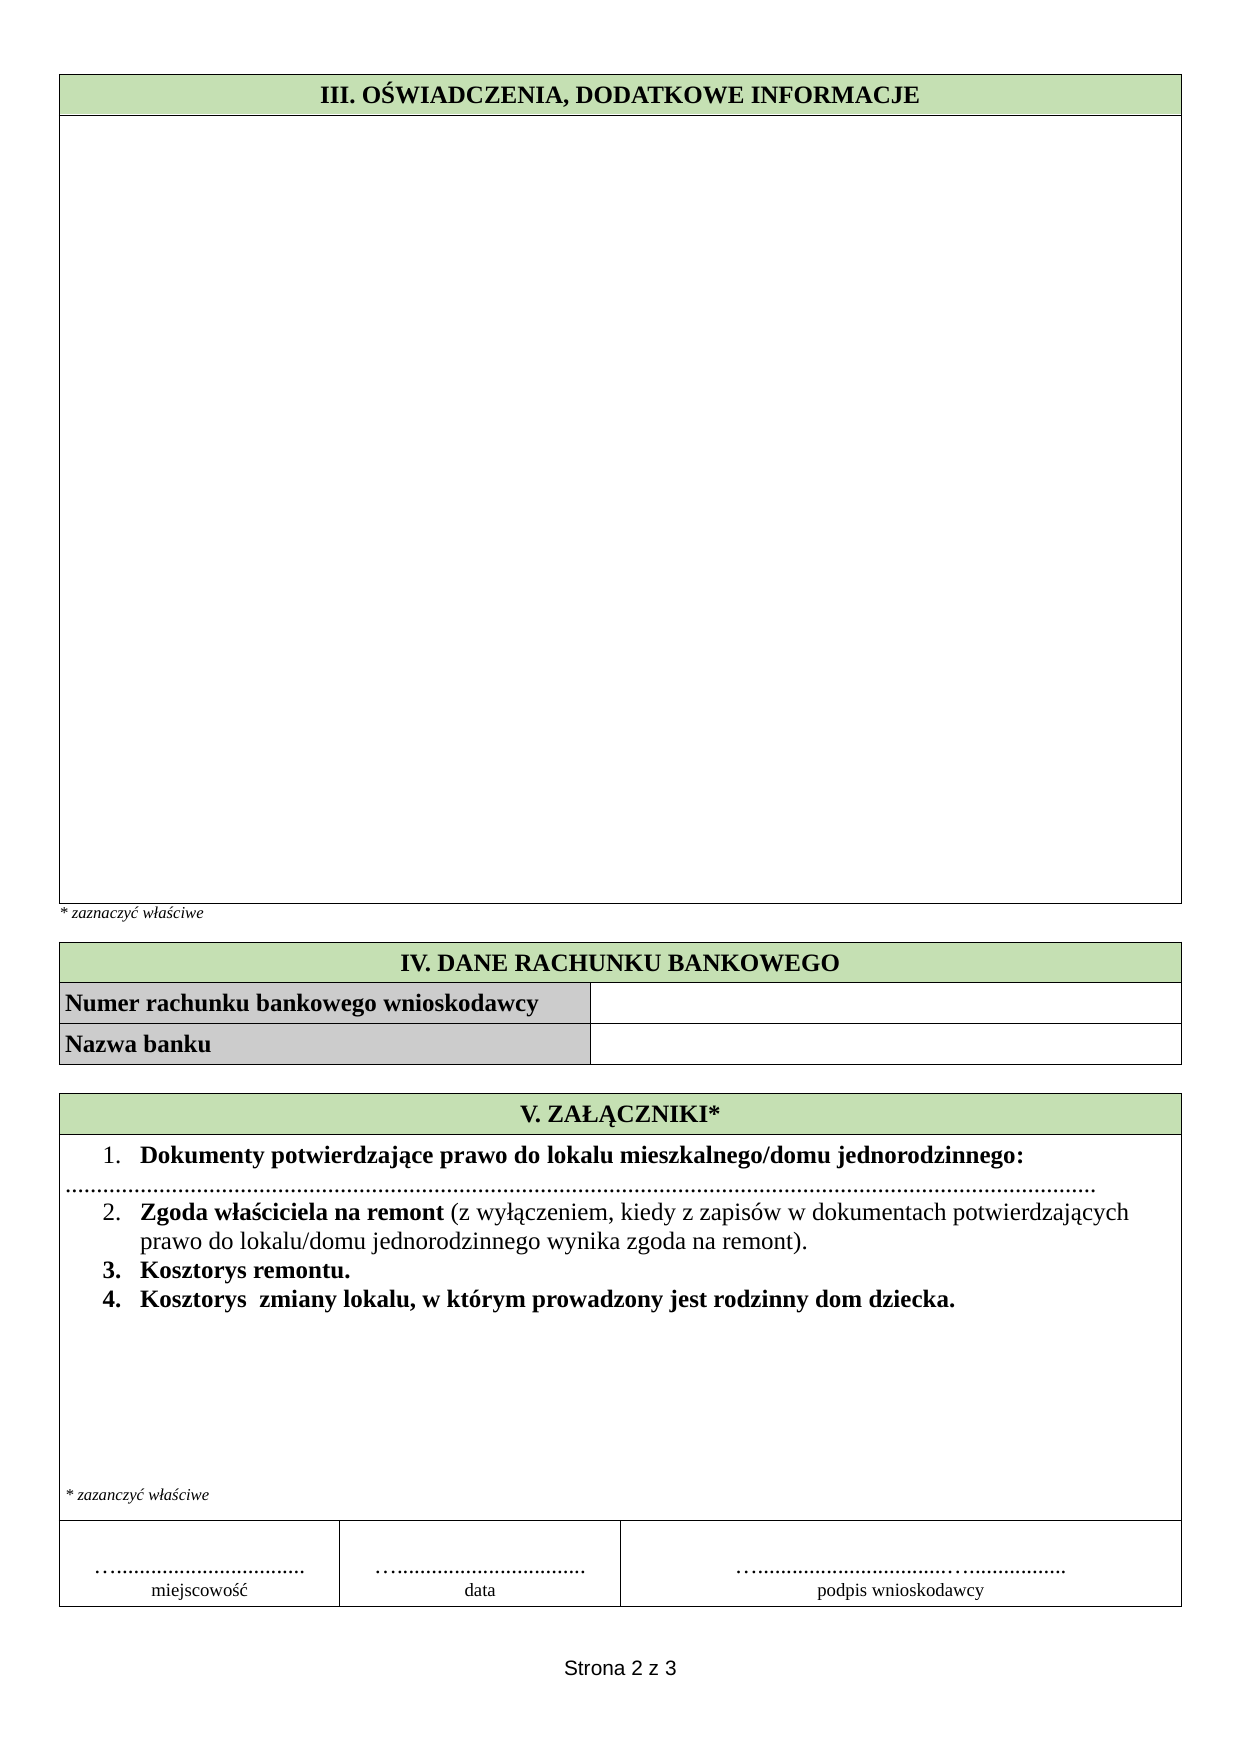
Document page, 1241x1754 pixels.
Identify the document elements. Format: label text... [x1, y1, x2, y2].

text * zaznaczyć właściwe [59, 904, 1181, 922]
table_cell Nazwa banku [60, 1024, 590, 1064]
table_header …................................. miejscowość [60, 1521, 339, 1606]
table_header III. OŚWIADCZENIA, DODATKOWE INFORMACJE [60, 75, 1181, 114]
table_cell [591, 1024, 1181, 1064]
table_cell [591, 983, 1181, 1023]
table_cell Dokumenty potwierdzające prawo do lokalu mieszkalnego/domu jednorodzinnego: ..................................................................................................................................................................... Zgoda właściciela na remont (z wyłączeniem, kiedy z zapisów w dokumentach potwierdzających prawo do lokalu/domu jednorodzinnego wynika zgoda na remont). Kosztorys remontu. Kosztorys zmiany lokalu, w którym prowadzony jest rodzinny dom dziecka. * zazanczyć właściwe [60, 1135, 1181, 1519]
table_header V. ZAŁĄCZNIKI* [60, 1094, 1181, 1134]
table_header …................................. data [340, 1521, 620, 1606]
table_cell Numer rachunku bankowego wnioskodawcy [60, 983, 590, 1023]
table_header ….................................…................. podpis wnioskodawcy [621, 1521, 1181, 1606]
table_header IV. DANE RACHUNKU BANKOWEGO [60, 943, 1181, 982]
table_cell [60, 116, 1181, 903]
